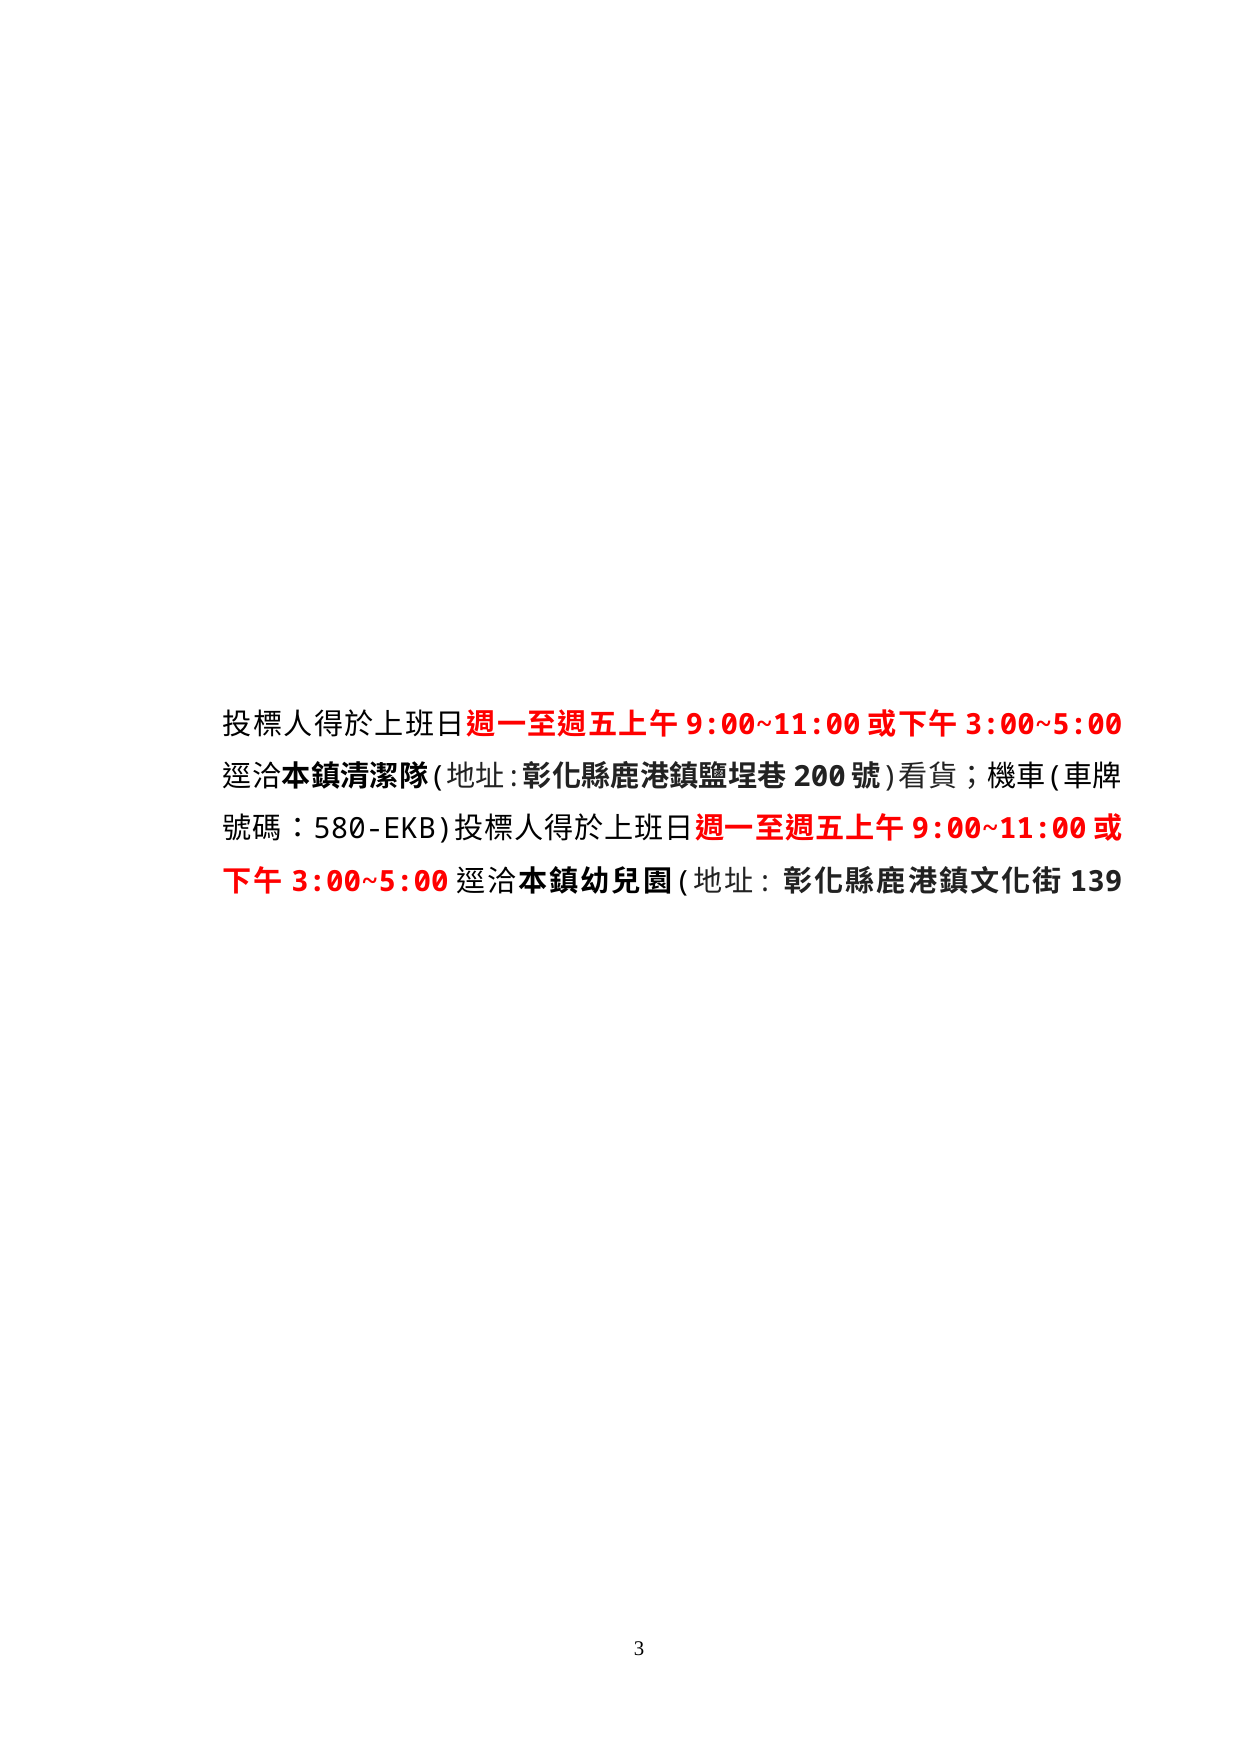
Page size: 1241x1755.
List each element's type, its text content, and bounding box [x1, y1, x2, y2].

list 投標人得於上班日週一至週五上午9:00~11:00或下午3:00~5:00逕洽本鎮清潔隊(地址:彰化縣鹿港鎮鹽埕巷200號)看貨；機車(車牌號碼：580-EKB)投標人得於上班日週一至週五上午9:00~11:00或下午3:00~5:00逕洽本鎮幼兒園(地址: 彰化縣鹿港鎮文化街139 [148, 693, 1122, 901]
